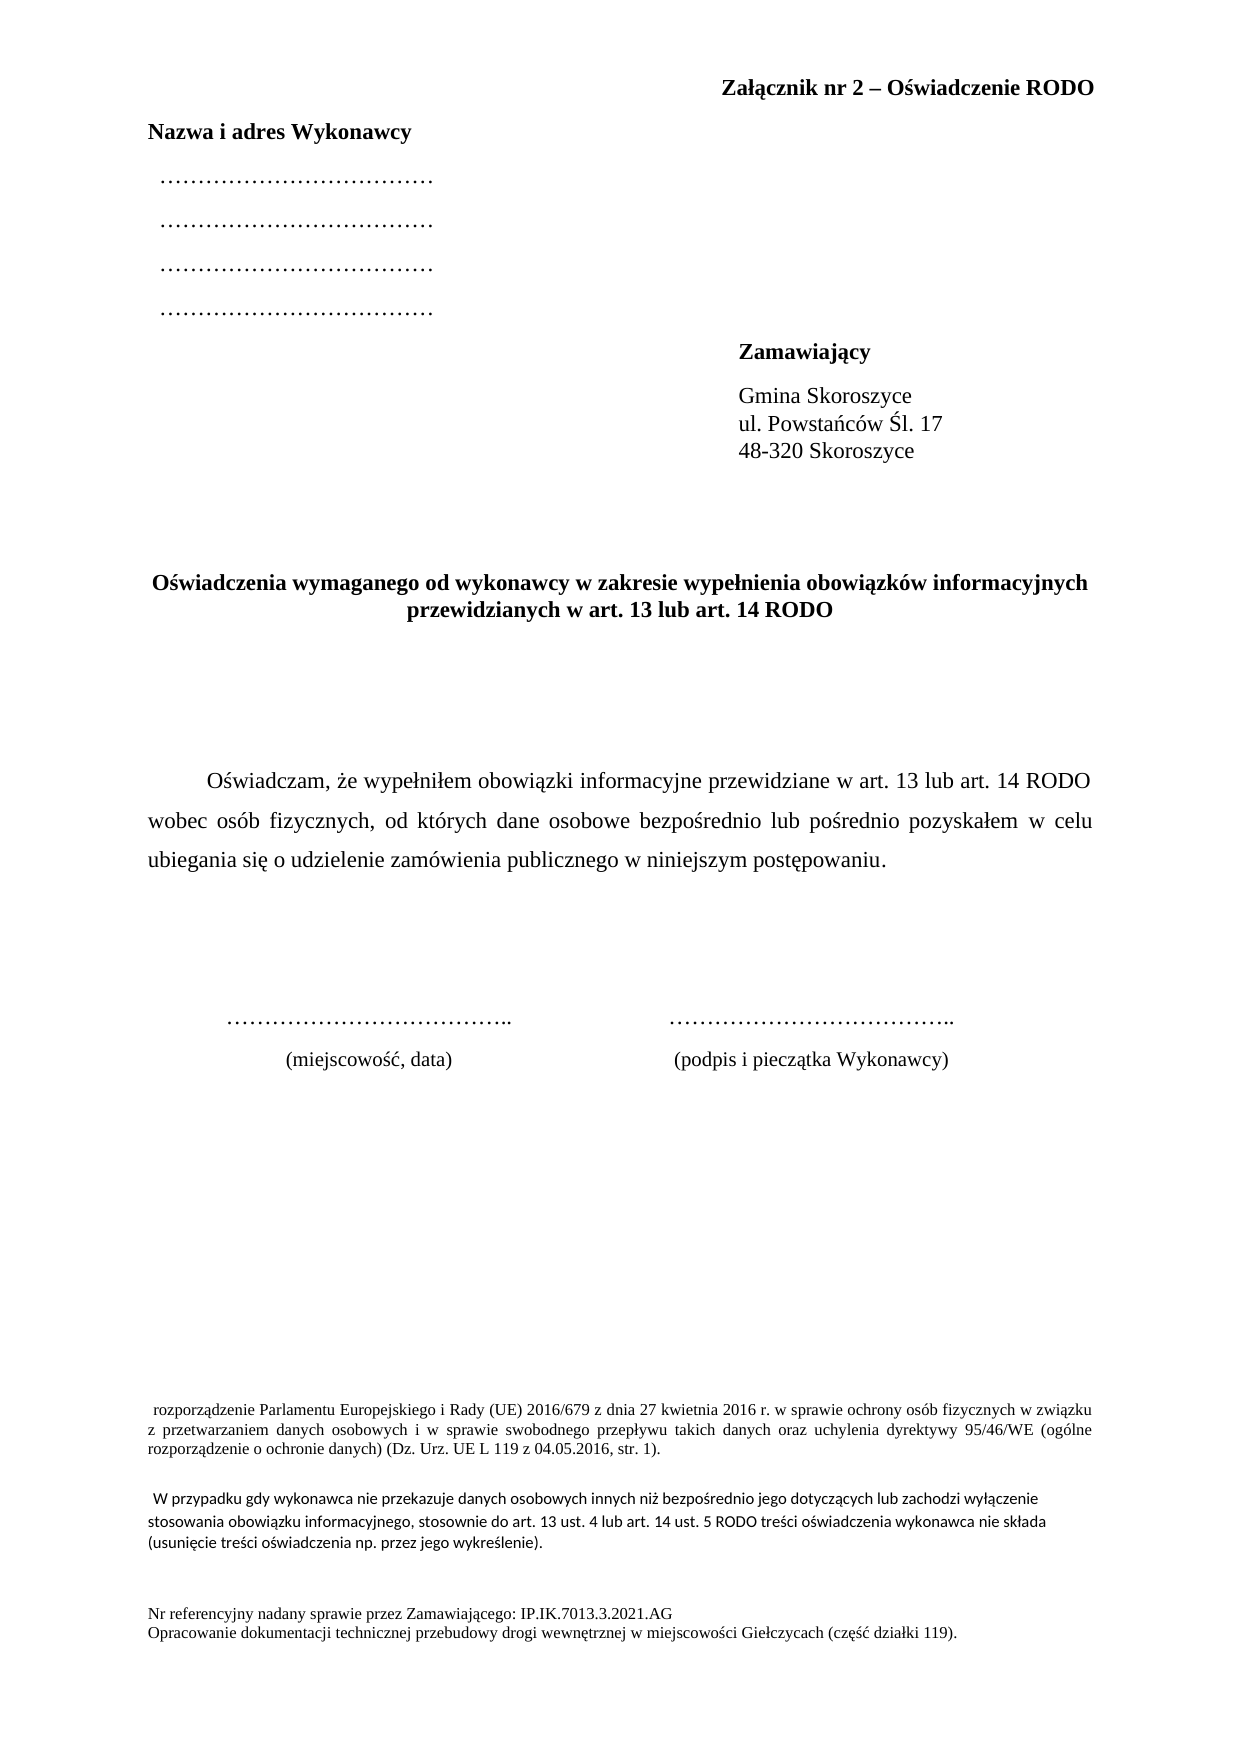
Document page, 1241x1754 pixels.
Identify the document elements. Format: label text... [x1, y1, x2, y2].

text rozporządzenie Parlamentu Europejskiego i Rady (UE) 2016/679 z dnia 27 kwietnia 2016 r. w sprawie ochrony osób fizycznych w związku z przetwarzaniem danych osobowych i w sprawie swobodnego przepływu takich danych oraz uchylenia dyrektywy 95/46/WE (ogólne rozporządzenie o ochronie danych) (Dz. Urz. UE L 119 z 04.05.2016, str. 1). [148, 1396, 1093, 1458]
table_cell ……………………………… [148, 294, 445, 338]
table_header ……………………………….. [590, 1003, 1032, 1047]
table_header ……………………………….. [148, 1003, 590, 1047]
text Oświadczam, że wypełniłem obowiązki informacyjne przewidziane w art. 13 lub art. 14 RODO wobec osób fizycznych, od których dane osobowe bezpośrednio lub pośrednio pozyskałem w celu ubiegania się o udzielenie zamówienia publicznego w niniejszym postępowaniu. [148, 768, 1093, 873]
table_cell ……………………………… [148, 206, 445, 250]
text W przypadku gdy wykonawca nie przekazuje danych osobowych innych niż bezpośrednio jego dotyczących lub zachodzi wyłączenie stosowania obowiązku informacyjnego, stosownie do art. 13 ust. 4 lub art. 14 ust. 5 RODO treści oświadczenia wykonawca nie składa (usunięcie treści oświadczenia np. przez jego wykreślenie). [148, 1482, 1093, 1553]
text Gmina Skoroszyce [148, 382, 1093, 408]
text Załącznik nr 2 – Oświadczenie RODO [148, 74, 1095, 100]
text 48-320 Skoroszyce [148, 437, 1093, 463]
table_header ……………………………… [148, 162, 445, 206]
table_cell ……………………………… [148, 250, 445, 294]
text Zamawiający [148, 338, 1093, 364]
text Oświadczenia wymaganego od wykonawcy w zakresie wypełnienia obowiązków informacyjnych przewidzianych w art. 13 lub art. 14 RODO [148, 569, 1093, 623]
text ul. Powstańców Śl. 17 [148, 409, 1093, 436]
table_cell (miejscowość, data) [148, 1048, 590, 1089]
text Nazwa i adres Wykonawcy [148, 118, 1093, 144]
table_cell (podpis i pieczątka Wykonawcy) [590, 1048, 1032, 1089]
